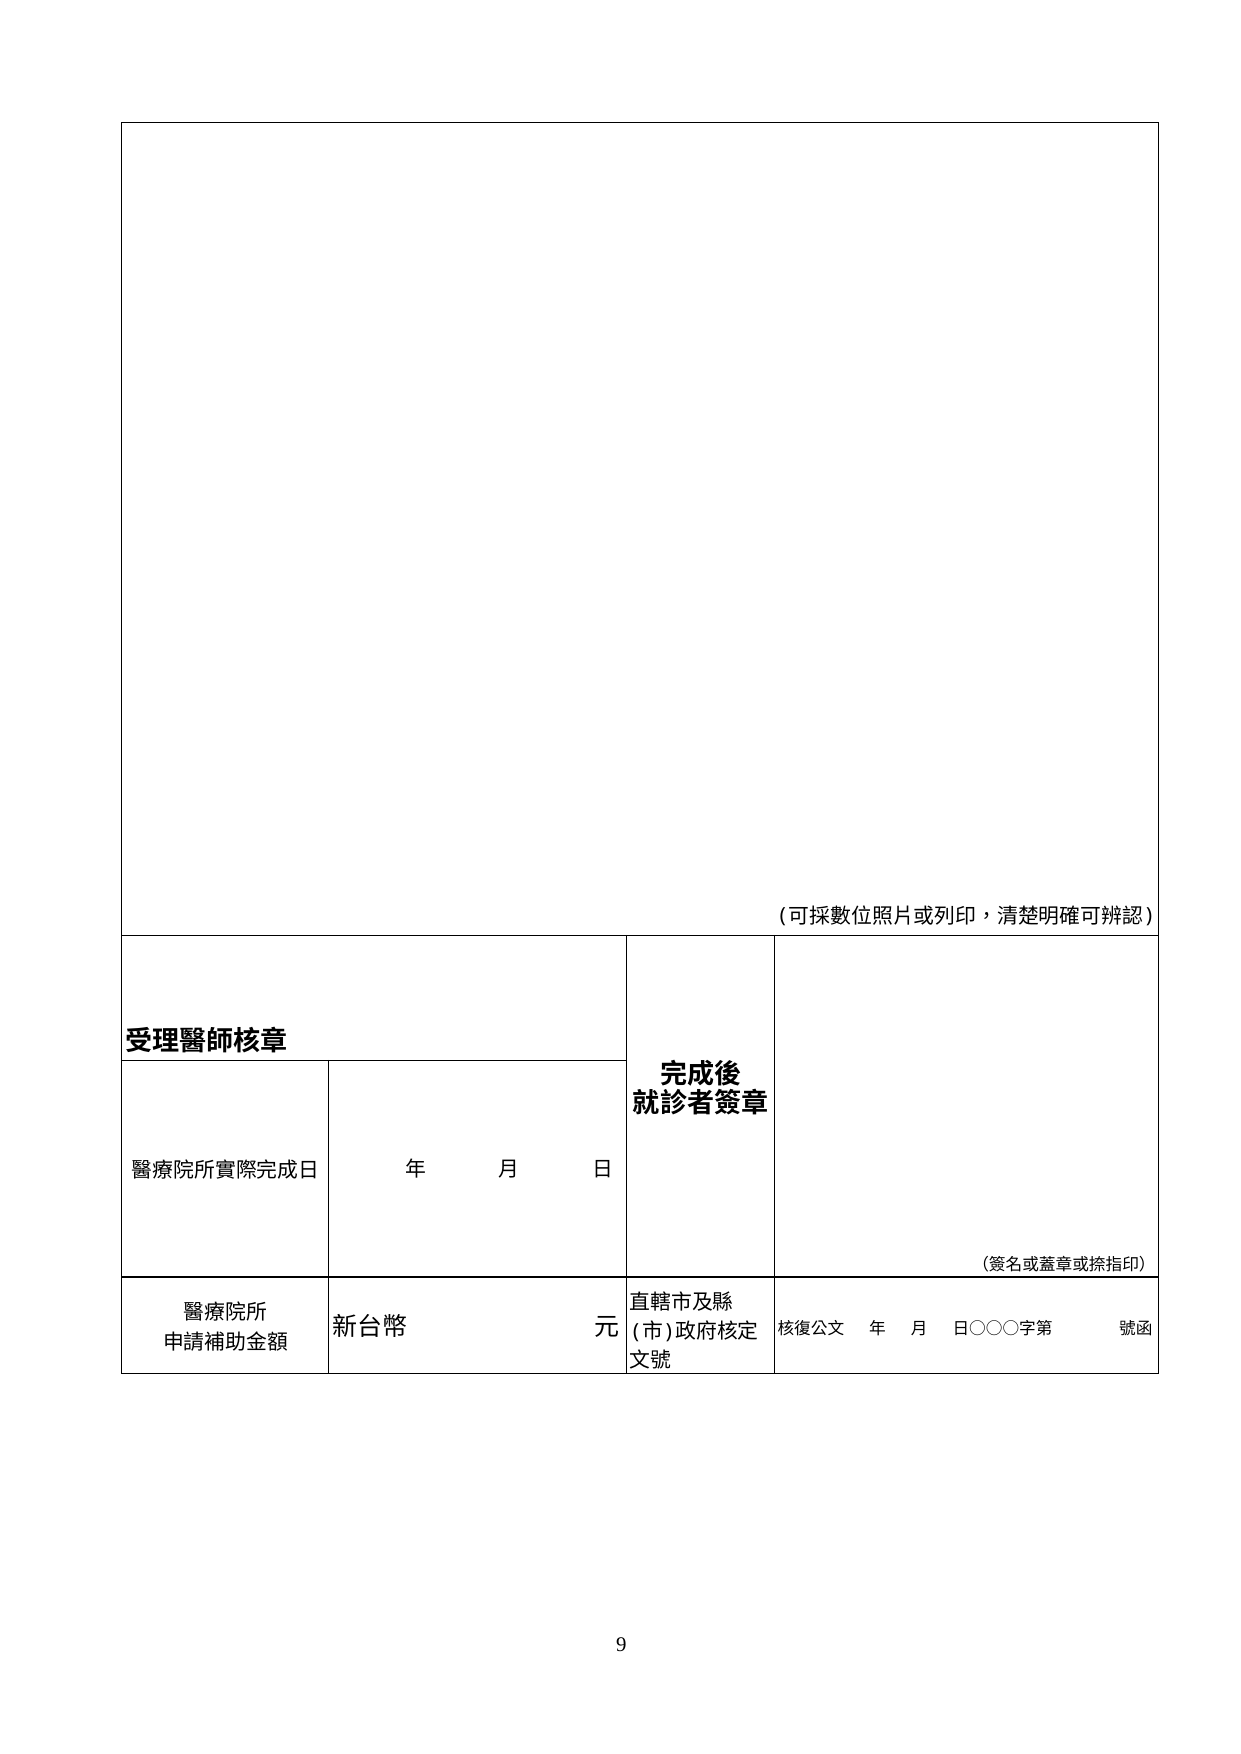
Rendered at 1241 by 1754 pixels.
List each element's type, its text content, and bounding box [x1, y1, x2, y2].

table_cell 受理醫師核章 [122, 936, 626, 1060]
table_cell 醫療院所實際完成日 [122, 1061, 328, 1276]
table_cell 醫療院所 申請補助金額 [122, 1278, 328, 1373]
table_cell (可採數位照片或列印，清楚明確可辨認) [122, 123, 1158, 935]
table_cell 新台幣 元 [329, 1278, 626, 1373]
table_cell 完成後 就診者簽章 [627, 936, 774, 1276]
table_cell 直轄市及縣(市)政府核定文號 [627, 1278, 774, 1373]
table_cell 年 月 日 [329, 1061, 626, 1276]
table_cell （簽名或蓋章或捺指印） [775, 936, 1158, 1276]
table_cell 核復公文 年 月 日○○○字第 號函 [775, 1278, 1158, 1373]
